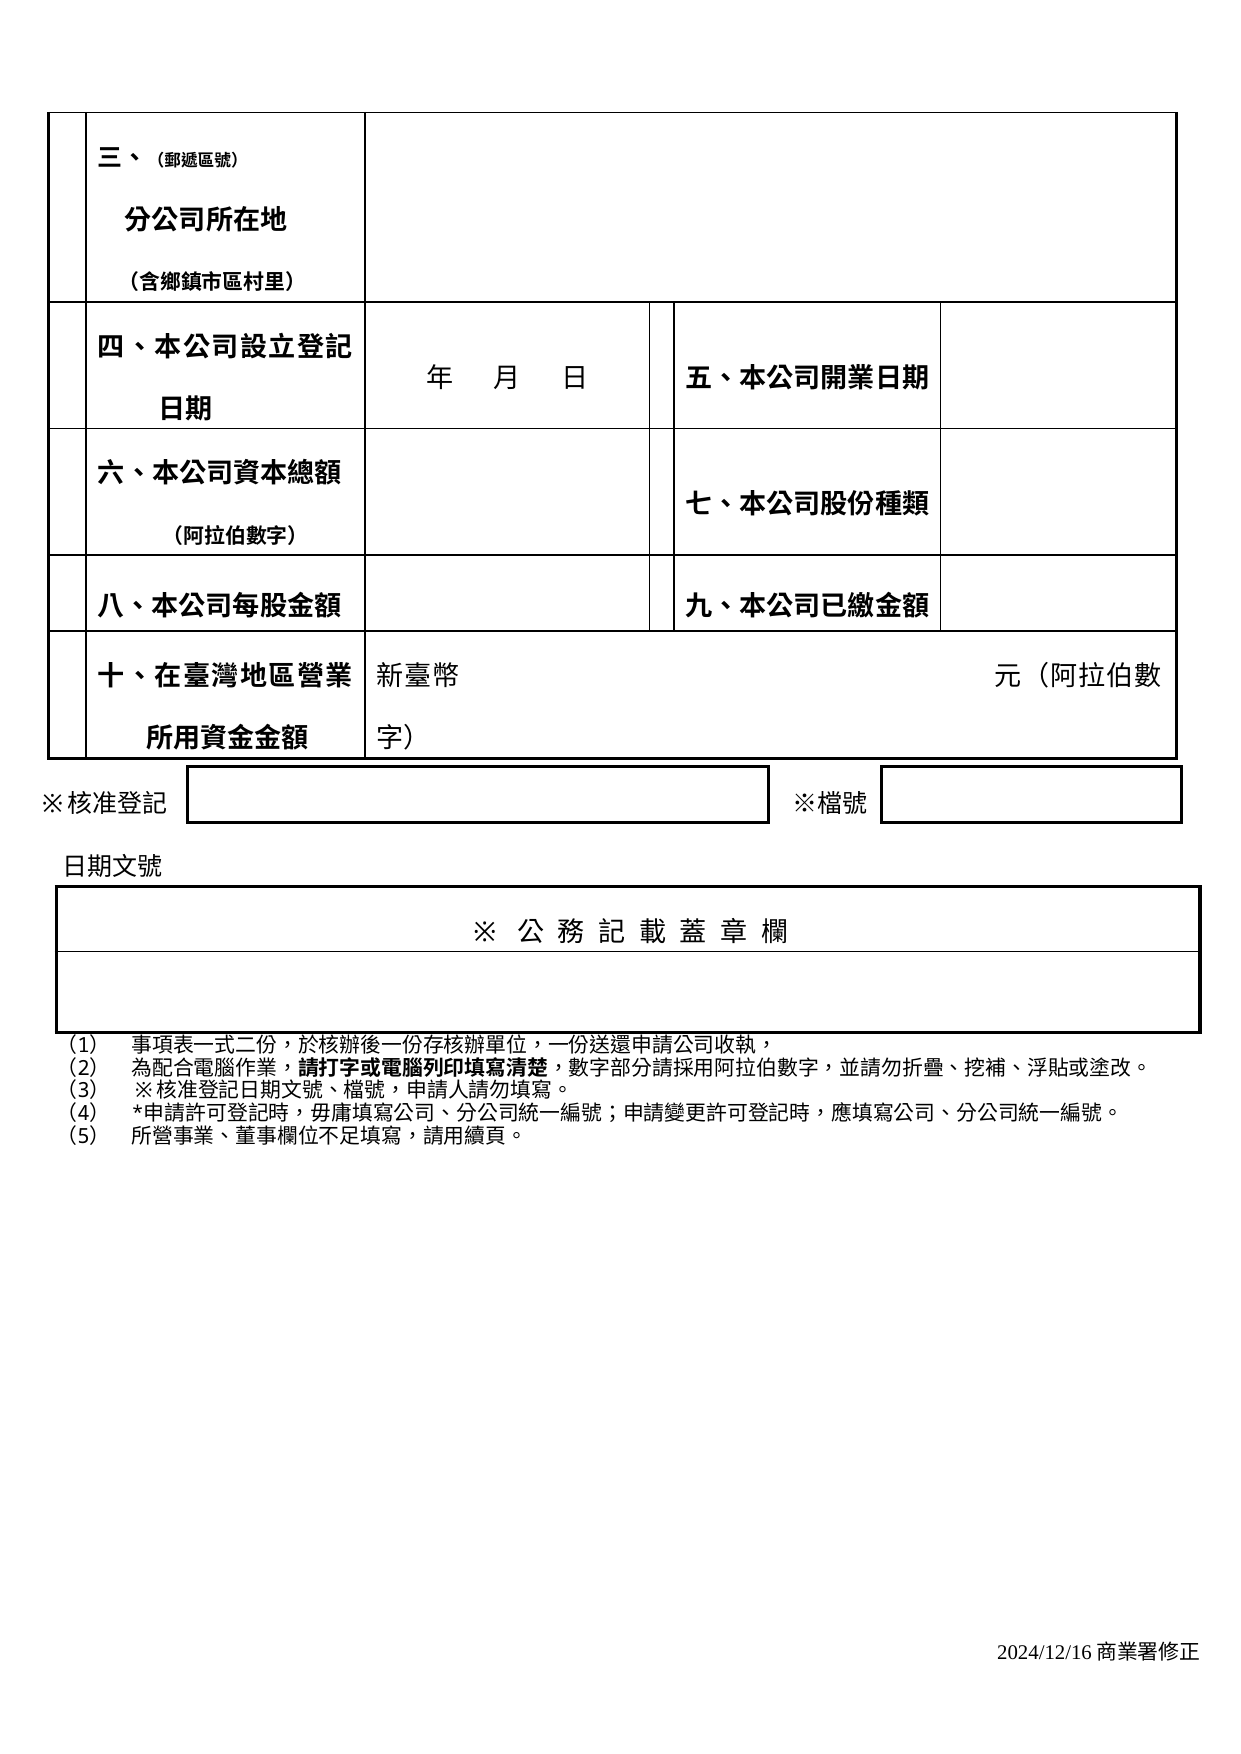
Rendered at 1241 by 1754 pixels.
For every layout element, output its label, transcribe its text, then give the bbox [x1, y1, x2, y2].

table_cell 三、（郵遞區號） 分公司所在地 （含鄉鎮市區村里） [87, 113, 364, 301]
table_cell [941, 429, 1175, 554]
table_cell 五、本公司開業日期 [675, 303, 940, 427]
table_cell [58, 952, 1198, 1031]
table_cell [650, 303, 673, 427]
table_cell 六、本公司資本總額 （阿拉伯數字） [87, 429, 364, 554]
list 所營事業、董事欄位不足填寫，請用續頁。 [56, 1125, 1200, 1148]
table_cell [366, 429, 649, 554]
table_header ※ 公 務 記 載 蓋 章 欄 [58, 888, 1198, 951]
table_cell [366, 556, 649, 630]
table_cell 新臺幣 元（阿拉伯數字） [366, 632, 1175, 757]
list 事項表一式二份，於核辦後一份存核辦單位，一份送還申請公司收執， [56, 1034, 1200, 1057]
table_cell 十、在臺灣地區營業所用資金金額 [87, 632, 364, 757]
table_cell 七、本公司股份種類 [675, 429, 940, 554]
table_cell 九、本公司已繳金額 [675, 556, 940, 630]
table_cell 年 月 日 [366, 303, 649, 427]
table_cell 八、本公司每股金額 [87, 556, 364, 630]
table_cell [50, 429, 85, 554]
table_cell [941, 303, 1175, 427]
list ※核准登記日期文號、檔號，申請人請勿填寫。 [56, 1080, 1200, 1102]
table_cell [650, 429, 673, 554]
table_cell [650, 556, 673, 630]
text ※核准登記 ※檔號 [0, 760, 1200, 823]
table_cell 四、本公司設立登記日期 [87, 303, 364, 427]
table_cell [941, 556, 1175, 630]
text 日期文號 [37, 823, 1200, 885]
table_cell [50, 632, 85, 757]
table_cell [50, 113, 85, 301]
table_cell [366, 113, 1175, 301]
list 為配合電腦作業，請打字或電腦列印填寫清楚，數字部分請採用阿拉伯數字，並請勿折疊、挖補、浮貼或塗改。 [56, 1057, 1200, 1080]
table_cell [50, 556, 85, 630]
list *申請許可登記時，毋庸填寫公司、分公司統一編號；申請變更許可登記時，應填寫公司、分公司統一編號。 [56, 1102, 1200, 1125]
table_cell [50, 303, 85, 427]
